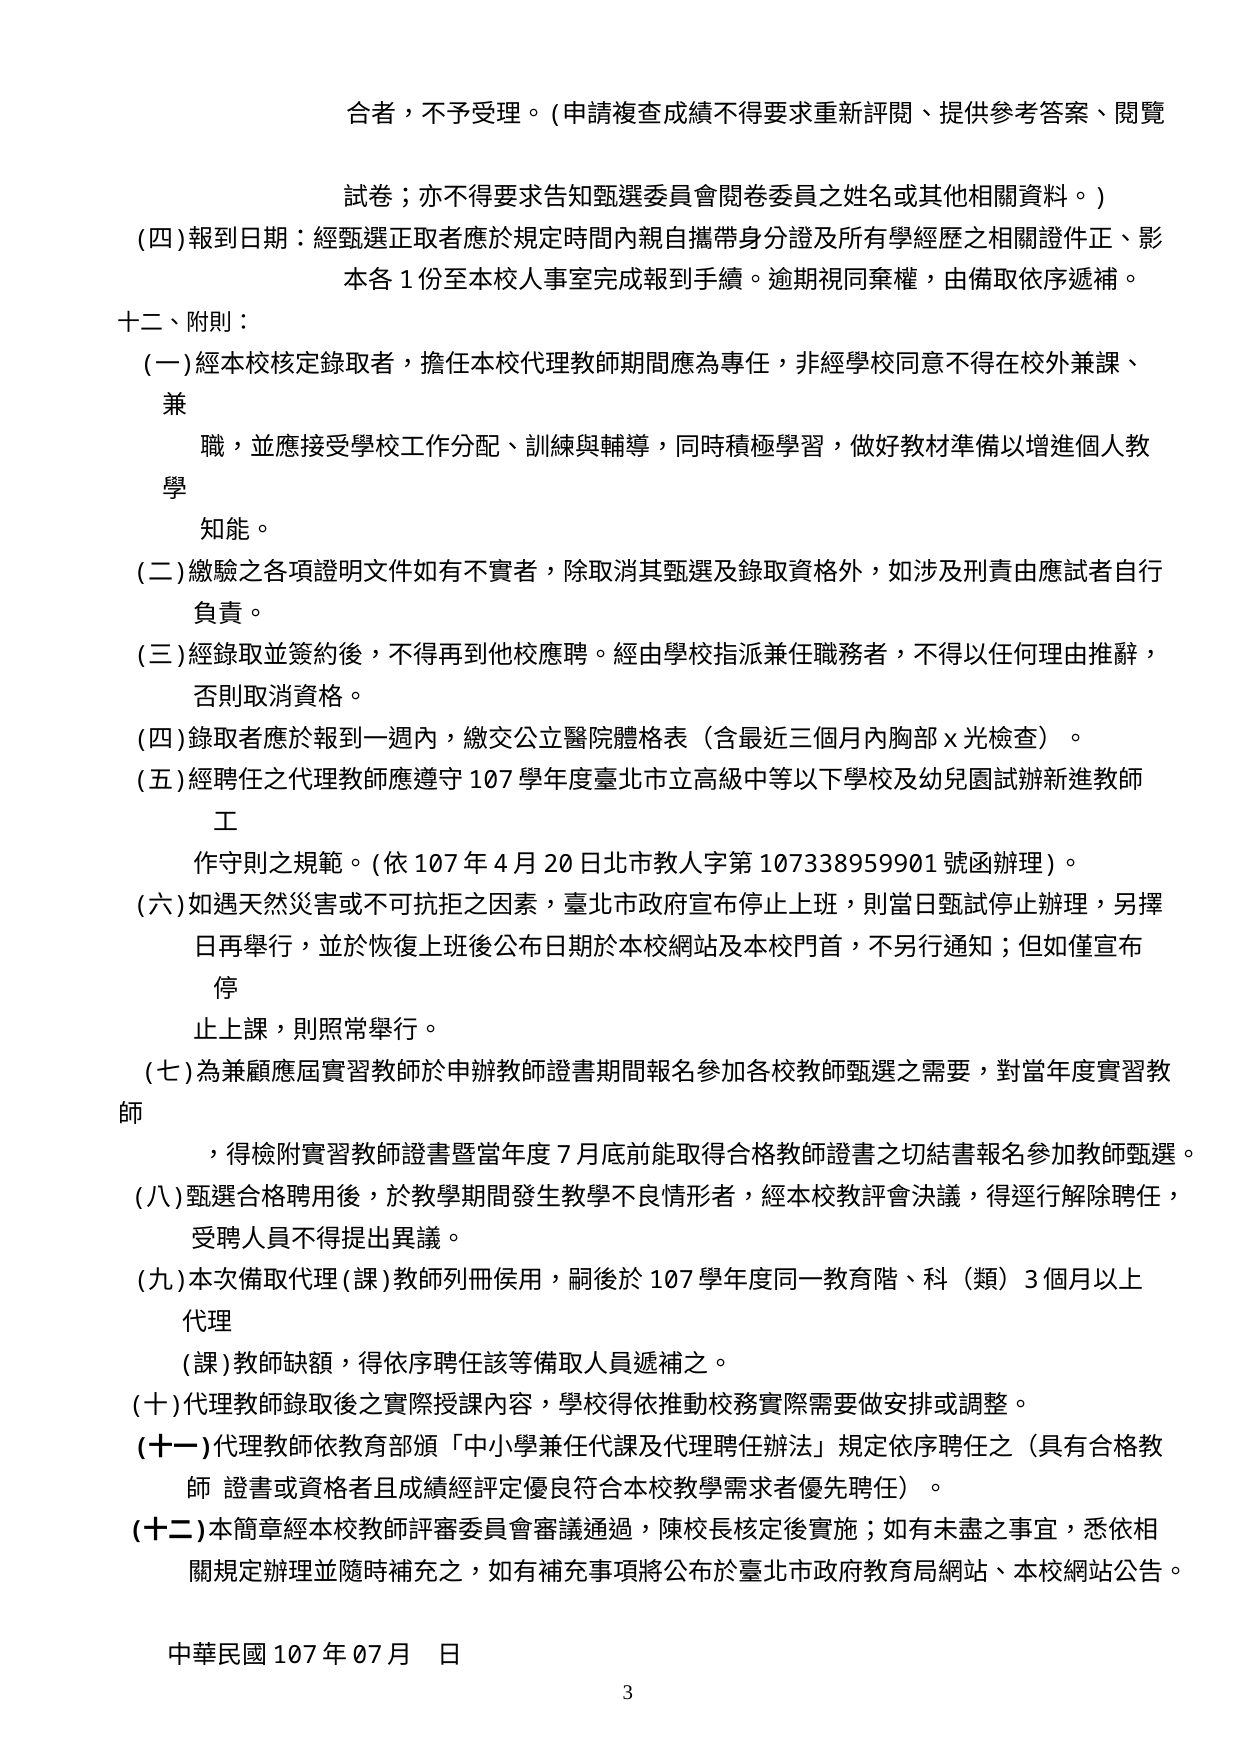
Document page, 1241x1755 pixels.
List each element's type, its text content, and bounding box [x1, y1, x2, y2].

text (五)經聘任之代理教師應遵守107學年度臺北市立高級中等以下學校及幼兒園試辦新進教師工 [118, 755, 1167, 839]
text (十二)本簡章經本校教師評審委員會審議通過，陳校長核定後實施；如有未盡之事宜，悉依相關規定辦理並隨時補充之，如有補充事項將公布於臺北市政府教育局網站、本校網站公告。 [114, 1505, 1167, 1589]
text (四)錄取者應於報到一週內，繳交公立醫院體格表（含最近三個月內胸部ｘ光檢查）。 [118, 714, 1167, 755]
text 職，並應接受學校工作分配、訓練與輔導，同時積極學習，做好教材準備以增進個人教學 [95, 422, 1167, 505]
text (四)報到日期：經甄選正取者應於規定時間內親自攜帶身分證及所有學經歷之相關證件正、影 [118, 214, 1167, 255]
text (課)教師缺額，得依序聘任該等備取人員遞補之。 [89, 1339, 1167, 1380]
text (六)如遇天然災害或不可抗拒之因素，臺北市政府宣布停止上班，則當日甄試停止辦理，另擇 [118, 880, 1167, 922]
text (九)本次備取代理(課)教師列冊侯用，嗣後於107學年度同一教育階、科（類）3個月以上代理 [89, 1255, 1167, 1339]
text 知能。 [95, 505, 1167, 547]
text (八)甄選合格聘用後，於教學期間發生教學不良情形者，經本校教評會決議，得逕行解除聘任， [101, 1172, 1167, 1214]
text 受聘人員不得提出異議。 [101, 1214, 1167, 1255]
text ，得檢附實習教師證書暨當年度7月底前能取得合格教師證書之切結書報名參加教師甄選。 [51, 1130, 1181, 1172]
text (十一)代理教師依教育部頒「中小學兼任代課及代理聘任辦法」規定依序聘任之（具有合格教師 證書或資格者且成績經評定優良符合本校教學需求者優先聘任）。 [103, 1422, 1167, 1505]
text 負責。 [118, 589, 1167, 630]
text 作守則之規範。(依107年4月20日北市教人字第107338959901號函辦理)。 [118, 839, 1167, 880]
text (七)為兼顧應屆實習教師於申辦教師證書期間報名參加各校教師甄選之需要，對當年度實習教師 [51, 1047, 1181, 1130]
text 本各1份至本校人事室完成報到手續。逾期視同棄權，由備取依序遞補。 [118, 255, 1167, 297]
text 止上課，則照常舉行。 [118, 1005, 1167, 1047]
text 試卷；亦不得要求告知甄選委員會閱卷委員之姓名或其他相關資料。) [0, 172, 1167, 214]
text 否則取消資格。 [118, 672, 1167, 714]
text 十二、附則： [103, 297, 1167, 339]
text 合者，不予受理。(申請複查成績不得要求重新評閱、提供參考答案、閱覽印 [0, 89, 1167, 172]
text (十)代理教師錄取後之實際授課內容，學校得依推動校務實際需要做安排或調整。 [114, 1380, 1167, 1422]
text (二)繳驗之各項證明文件如有不實者，除取消其甄選及錄取資格外，如涉及刑責由應試者自行 [118, 547, 1167, 589]
text 中華民國107年07月 日 [137, 1630, 1167, 1672]
text (一)經本校核定錄取者，擔任本校代理教師期間應為專任，非經學校同意不得在校外兼課、兼 [95, 339, 1167, 422]
text (三)經錄取並簽約後，不得再到他校應聘。經由學校指派兼任職務者，不得以任何理由推辭， [118, 630, 1167, 672]
text 日再舉行，並於恢復上班後公布日期於本校網站及本校門首，不另行通知；但如僅宣布停 [118, 922, 1167, 1005]
